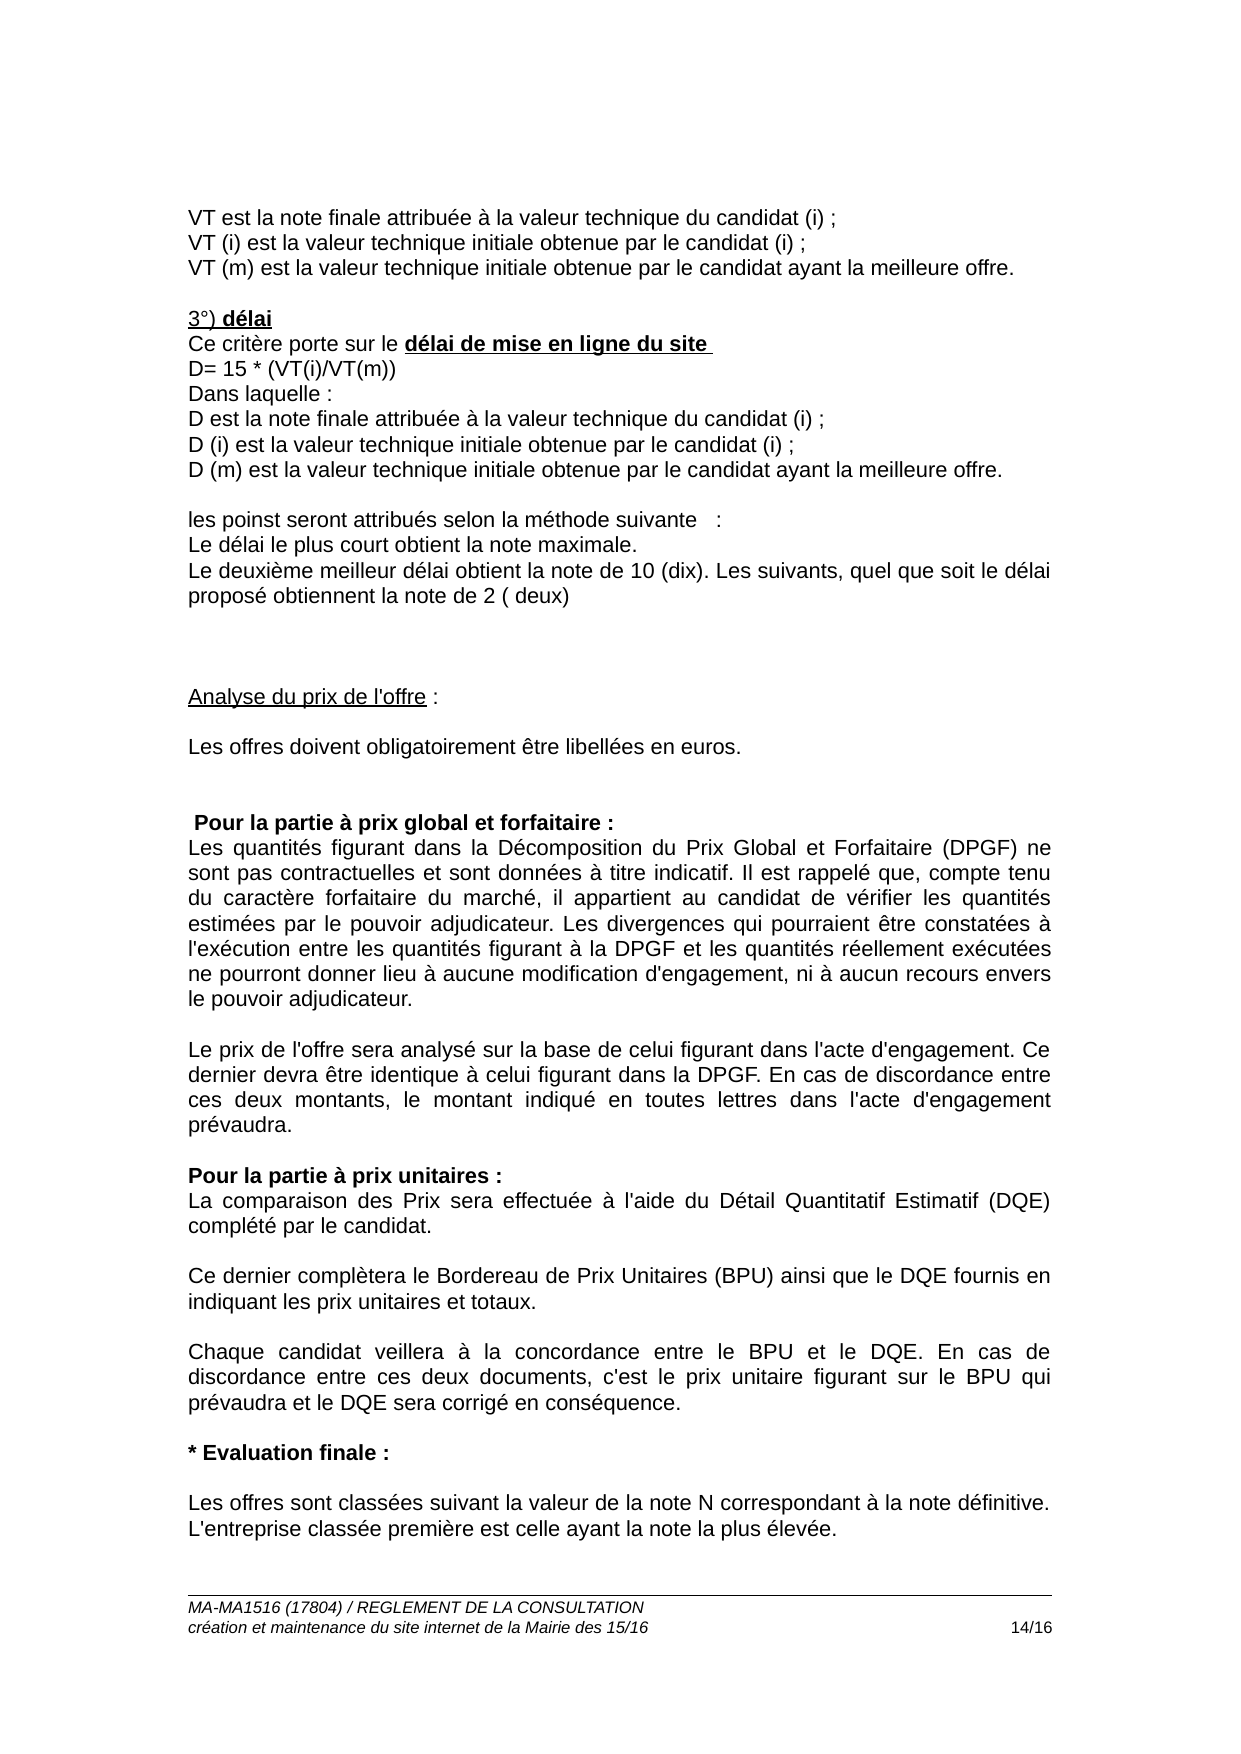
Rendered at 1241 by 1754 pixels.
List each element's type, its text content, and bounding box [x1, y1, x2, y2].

text D (i) est la valeur technique initiale obtenue par le candidat (i) ; [188, 431, 1052, 457]
text D (m) est la valeur technique initiale obtenue par le candidat ayant la meilleure offre. [188, 457, 1052, 482]
text Les offres doivent obligatoirement être libellées en euros. [188, 734, 1052, 759]
text Le deuxième meilleur délai obtient la note de 10 (dix). Les suivants, quel que soit le délai proposé obtiennent la note de 2 ( deux) [188, 557, 1052, 608]
text Ce dernier complètera le Bordereau de Prix Unitaires (BPU) ainsi que le DQE fournis en indiquant les prix unitaires et totaux. [188, 1263, 1052, 1314]
text les poinst seront attribués selon la méthode suivante : [188, 507, 1052, 532]
text VT est la note finale attribuée à la valeur technique du candidat (i) ; [188, 204, 1052, 230]
text D est la note finale attribuée à la valeur technique du candidat (i) ; [188, 406, 1052, 431]
text Dans laquelle : [188, 381, 1052, 406]
text VT (m) est la valeur technique initiale obtenue par le candidat ayant la meilleure offre. [188, 255, 1052, 280]
text La comparaison des Prix sera effectuée à l'aide du Détail Quantitatif Estimatif (DQE) complété par le candidat. [188, 1188, 1052, 1238]
text Les offres sont classées suivant la valeur de la note N correspondant à la note définitive. L'entreprise classée première est celle ayant la note la plus élevée. [188, 1490, 1052, 1541]
text Ce critère porte sur le délai de mise en ligne du site [188, 331, 1052, 356]
text Pour la partie à prix unitaires : [188, 1162, 1052, 1188]
text Le délai le plus court obtient la note maximale. [188, 532, 1052, 557]
text D= 15 * (VT(i)/VT(m)) [188, 356, 1052, 381]
text * Evaluation finale : [188, 1440, 1052, 1465]
text Pour la partie à prix global et forfaitaire : [188, 809, 1052, 835]
text VT (i) est la valeur technique initiale obtenue par le candidat (i) ; [188, 230, 1052, 255]
text Analyse du prix de l'offre : [188, 683, 1052, 709]
text Chaque candidat veillera à la concordance entre le BPU et le DQE. En cas de discordance entre ces deux documents, c'est le prix unitaire figurant sur le BPU qui prévaudra et le DQE sera corrigé en conséquence. [188, 1339, 1052, 1414]
text 3°) délai [188, 305, 1052, 331]
text Le prix de l'offre sera analysé sur la base de celui figurant dans l'acte d'engagement. Ce dernier devra être identique à celui figurant dans la DPGF. En cas de discordance entre ces deux montants, le montant indiqué en toutes lettres dans l'acte d'engagement prévaudra. [188, 1036, 1052, 1137]
text Les quantités figurant dans la Décomposition du Prix Global et Forfaitaire (DPGF) ne sont pas contractuelles et sont données à titre indicatif. Il est rappelé que, compte tenu du caractère forfaitaire du marché, il appartient au candidat de vérifier les quantités estimées par le pouvoir adjudicateur. Les divergences qui pourraient être constatées à l'exécution entre les quantités figurant à la DPGF et les quantités réellement exécutées ne pourront donner lieu à aucune modification d'engagement, ni à aucun recours envers le pouvoir adjudicateur. [188, 835, 1052, 1011]
